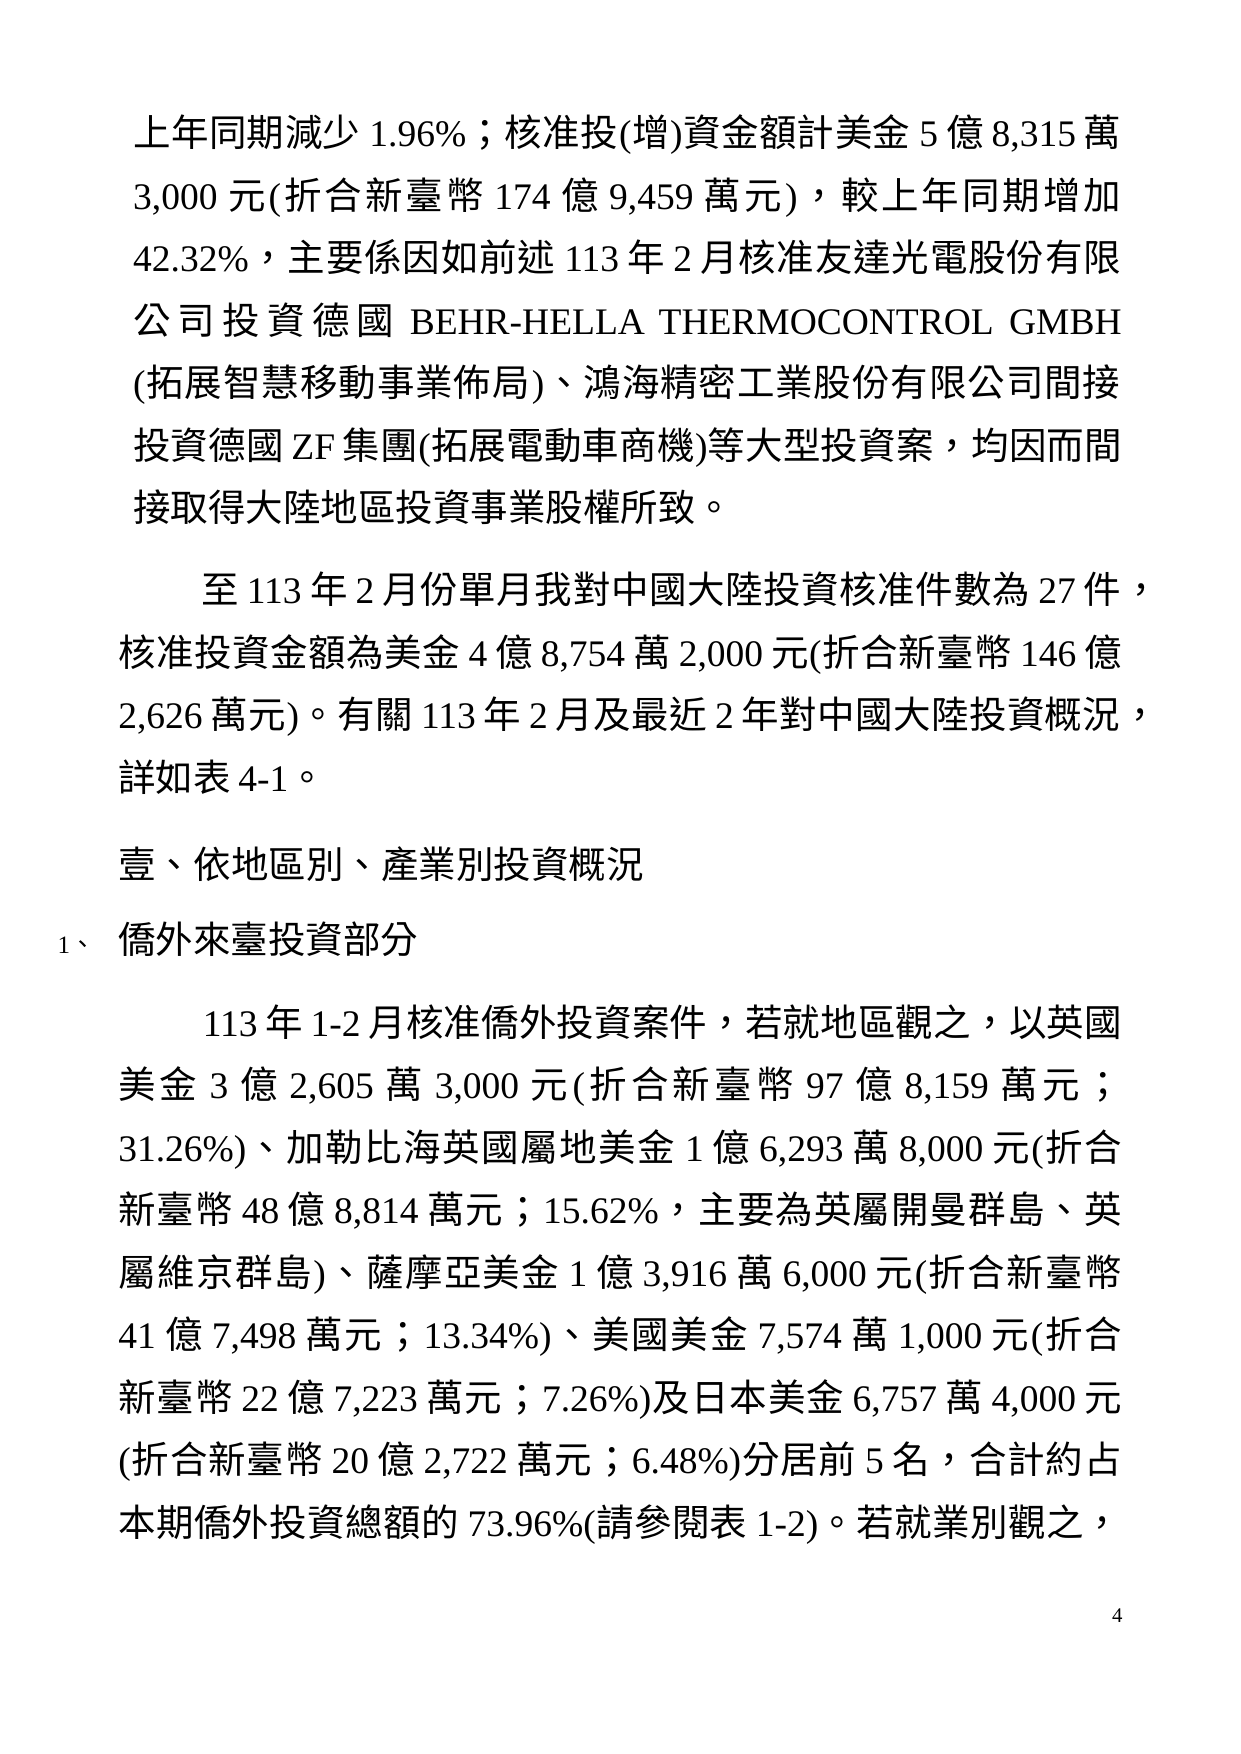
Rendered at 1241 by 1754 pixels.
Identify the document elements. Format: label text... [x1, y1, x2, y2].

list 依地區別、產業別投資概況 [118, 821, 1122, 883]
text 上年同期減少1.96%；核准投(增)資金額計美金5億8,315萬3,000元(折合新臺幣174億9,459萬元)，較上年同期增加42.32%，主要係因如前述113年2月核准友達光電股份有限公司投資德國BEHR-HELLA THERMOCONTROL GMBH (拓展智慧移動事業佈局)、鴻海精密工業股份有限公司間接投資德國ZF集團(拓展電動車商機)等大型投資案，均因而間接取得大陸地區投資事業股權所致。 [133, 89, 1122, 526]
list 僑外來臺投資部分 [57, 896, 1122, 958]
text 至113年2月份單月我對中國大陸投資核准件數為27件，核准投資金額為美金4億8,754萬2,000元(折合新臺幣146億2,626萬元)。有關113年2月及最近2年對中國大陸投資概況，詳如表4-1。 [118, 546, 1122, 796]
text 113年1-2月核准僑外投資案件，若就地區觀之，以英國美金3億2,605萬3,000元(折合新臺幣97億8,159萬元；31.26%)、加勒比海英國屬地美金1億6,293萬8,000元(折合新臺幣48億8,814萬元；15.62%，主要為英屬開曼群島、英屬維京群島)、薩摩亞美金1億3,916萬6,000元(折合新臺幣41億7,498萬元；13.34%)、美國美金7,574萬1,000元(折合新臺幣22億7,223萬元；7.26%)及日本美金6,757萬4,000元(折合新臺幣20億2,722萬元；6.48%)分居前5名，合計約占本期僑外投資總額的73.96%(請參閱表1-2)。若就業別觀之， [118, 978, 1122, 1540]
